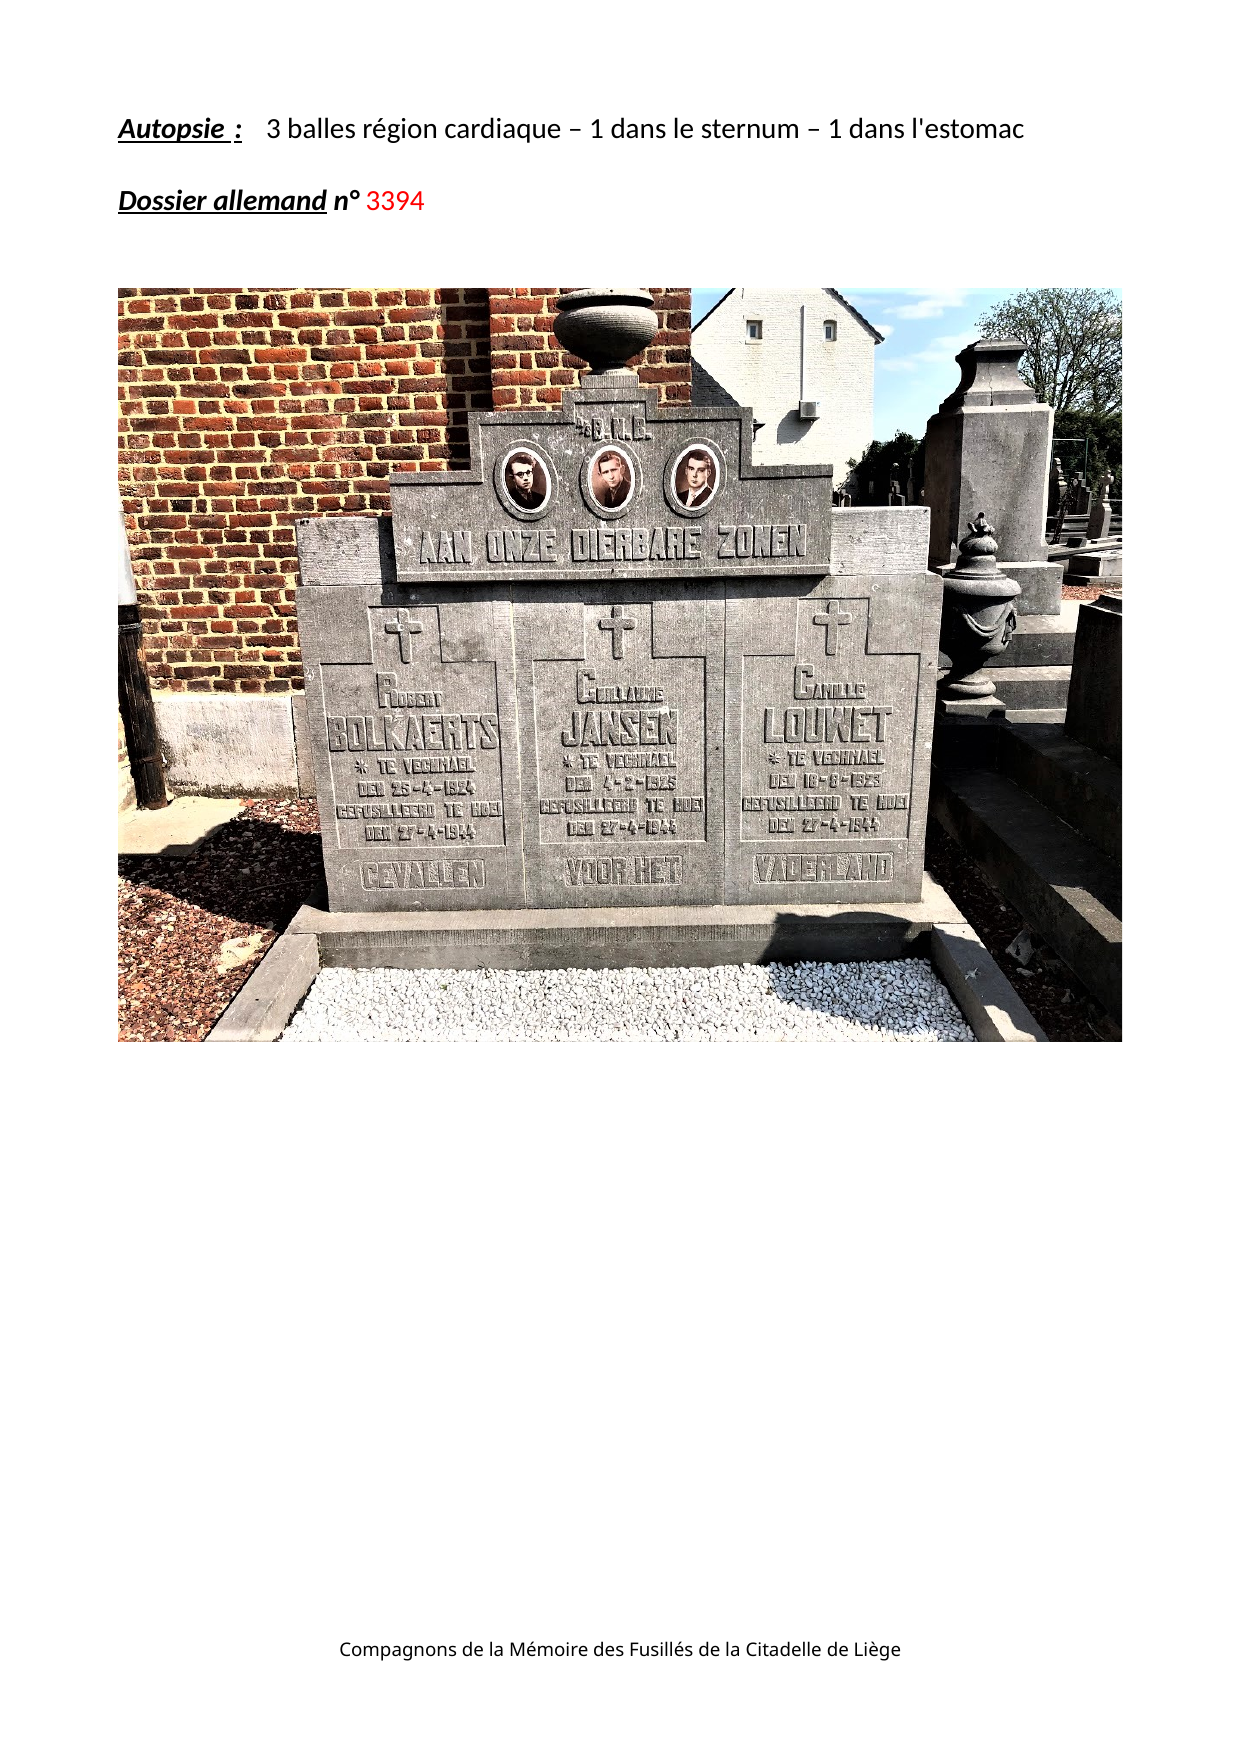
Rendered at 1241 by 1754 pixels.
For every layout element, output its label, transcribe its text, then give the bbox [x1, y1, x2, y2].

text Dossier allemand n° 3394 [118, 182, 1122, 217]
text Autopsie : 3 balles région cardiaque – 1 dans le sternum – 1 dans l'estomac [118, 111, 1122, 146]
